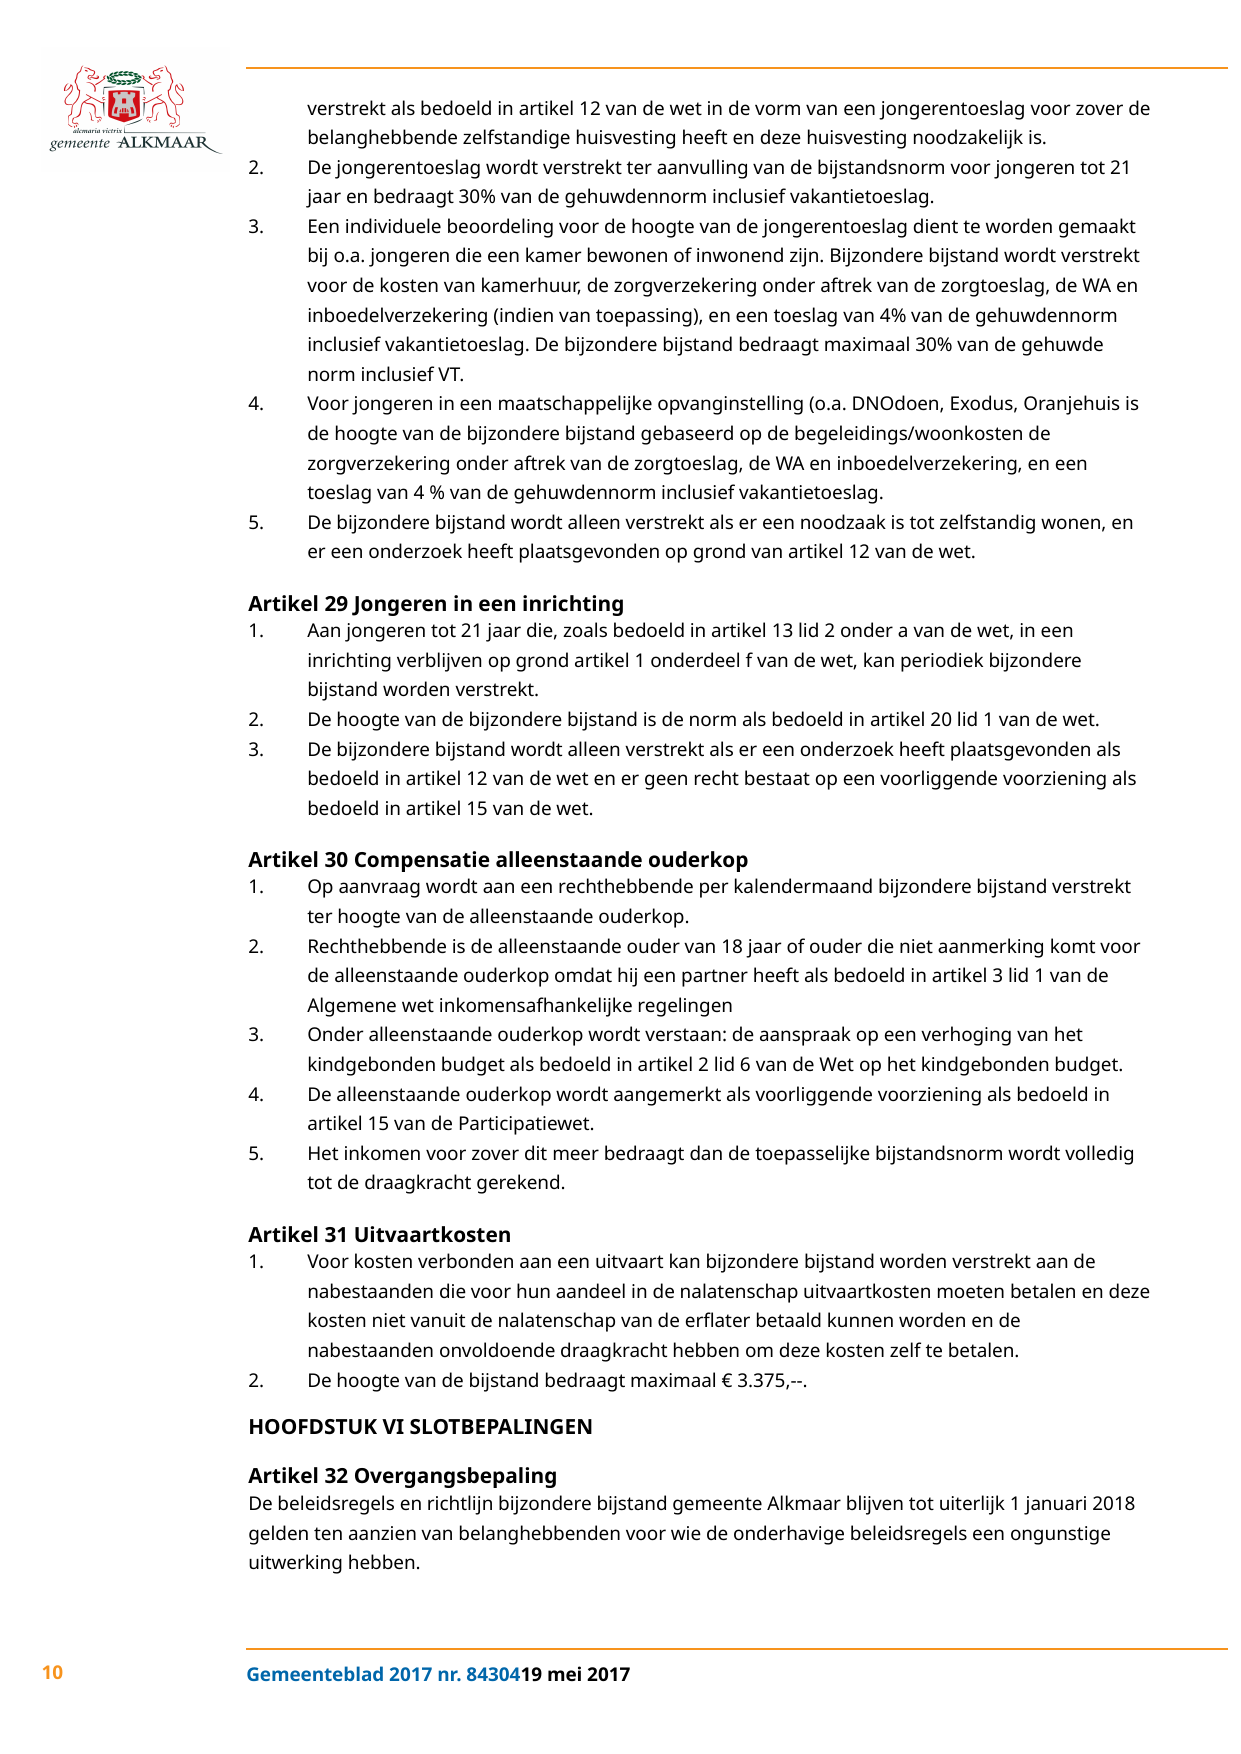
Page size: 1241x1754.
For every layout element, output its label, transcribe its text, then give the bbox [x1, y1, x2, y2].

list Onder alleenstaande ouderkop wordt verstaan: de aanspraak op een verhoging van het kindgebonden budget als bedoeld in artikel 2 lid 6 van de Wet op het kindgebonden budget. [248, 1022, 1152, 1077]
list De hoogte van de bijstand bedraagt maximaal € 3.375,--. [248, 1367, 1152, 1392]
list Voor jongeren in een maatschappelijke opvanginstelling (o.a. DNOdoen, Exodus, Oranjehuis is de hoogte van de bijzondere bijstand gebaseerd op de begeleidings/woonkosten de zorgverzekering onder aftrek van de zorgtoeslag, de WA en inboedelverzekering, en een toeslag van 4 % van de gehuwdennorm inclusief vakantietoeslag. [248, 391, 1152, 505]
list De jongerentoeslag wordt verstrekt ter aanvulling van de bijstandsnorm voor jongeren tot 21 jaar en bedraagt 30% van de gehuwdennorm inclusief vakantietoeslag. [248, 154, 1152, 209]
list Het inkomen voor zover dit meer bedraagt dan de toepasselijke bijstandsnorm wordt volledig tot de draagkracht gerekend. [248, 1140, 1152, 1195]
list Aan jongeren tot 21 jaar die, zoals bedoeld in artikel 13 lid 2 onder a van de wet, in een inrichting verblijven op grond artikel 1 onderdeel f van de wet, kan periodiek bijzondere bijstand worden verstrekt. [248, 617, 1152, 702]
text Artikel 29 Jongeren in een inrichting [248, 589, 1152, 617]
text De beleidsregels en richtlijn bijzondere bijstand gemeente Alkmaar blijven tot uiterlijk 1 januari 2018 gelden ten aanzien van belanghebbenden voor wie de onderhavige beleidsregels een ongunstige uitwerking hebben. [248, 1490, 1152, 1575]
list verstrekt als bedoeld in artikel 12 van de wet in de vorm van een jongerentoeslag voor zover de belanghebbende zelfstandige huisvesting heeft en deze huisvesting noodzakelijk is. [248, 95, 1152, 150]
list Een individuele beoordeling voor de hoogte van de jongerentoeslag dient te worden gemaakt bij o.a. jongeren die een kamer bewonen of inwonend zijn. Bijzondere bijstand wordt verstrekt voor de kosten van kamerhuur, de zorgverzekering onder aftrek van de zorgtoeslag, de WA en inboedelverzekering (indien van toepassing), en een toeslag van 4% van de gehuwdennorm inclusief vakantietoeslag. De bijzondere bijstand bedraagt maximaal 30% van de gehuwde norm inclusief VT. [248, 213, 1152, 387]
list Op aanvraag wordt aan een rechthebbende per kalendermaand bijzondere bijstand verstrekt ter hoogte van de alleenstaande ouderkop. [248, 874, 1152, 929]
list De alleenstaande ouderkop wordt aangemerkt als voorliggende voorziening als bedoeld in artikel 15 van de Participatiewet. [248, 1081, 1152, 1136]
list Rechthebbende is de alleenstaande ouder van 18 jaar of ouder die niet aanmerking komt voor de alleenstaande ouderkop omdat hij een partner heeft als bedoeld in artikel 3 lid 1 van de Algemene wet inkomensafhankelijke regelingen [248, 933, 1152, 1018]
text Artikel 30 Compensatie alleenstaande ouderkop [248, 845, 1152, 874]
text HOOFDSTUK VI SLOTBEPALINGEN [248, 1412, 1152, 1441]
text Artikel 32 Overgangsbepaling [248, 1462, 1152, 1490]
text Artikel 31 Uitvaartkosten [248, 1220, 1152, 1248]
list Voor kosten verbonden aan een uitvaart kan bijzondere bijstand worden verstrekt aan de nabestaanden die voor hun aandeel in de nalatenschap uitvaartkosten moeten betalen en deze kosten niet vanuit de nalatenschap van de erflater betaald kunnen worden en de nabestaanden onvoldoende draagkracht hebben om deze kosten zelf te betalen. [248, 1248, 1152, 1363]
list De bijzondere bijstand wordt alleen verstrekt als er een onderzoek heeft plaatsgevonden als bedoeld in artikel 12 van de wet en er geen recht bestaat op een voorliggende voorziening als bedoeld in artikel 15 van de wet. [248, 736, 1152, 821]
list De hoogte van de bijzondere bijstand is de norm als bedoeld in artikel 20 lid 1 van de wet. [248, 706, 1152, 732]
list De bijzondere bijstand wordt alleen verstrekt als er een noodzaak is tot zelfstandig wonen, en er een onderzoek heeft plaatsgevonden op grond van artikel 12 van de wet. [248, 509, 1152, 564]
picture [41, 47, 231, 172]
